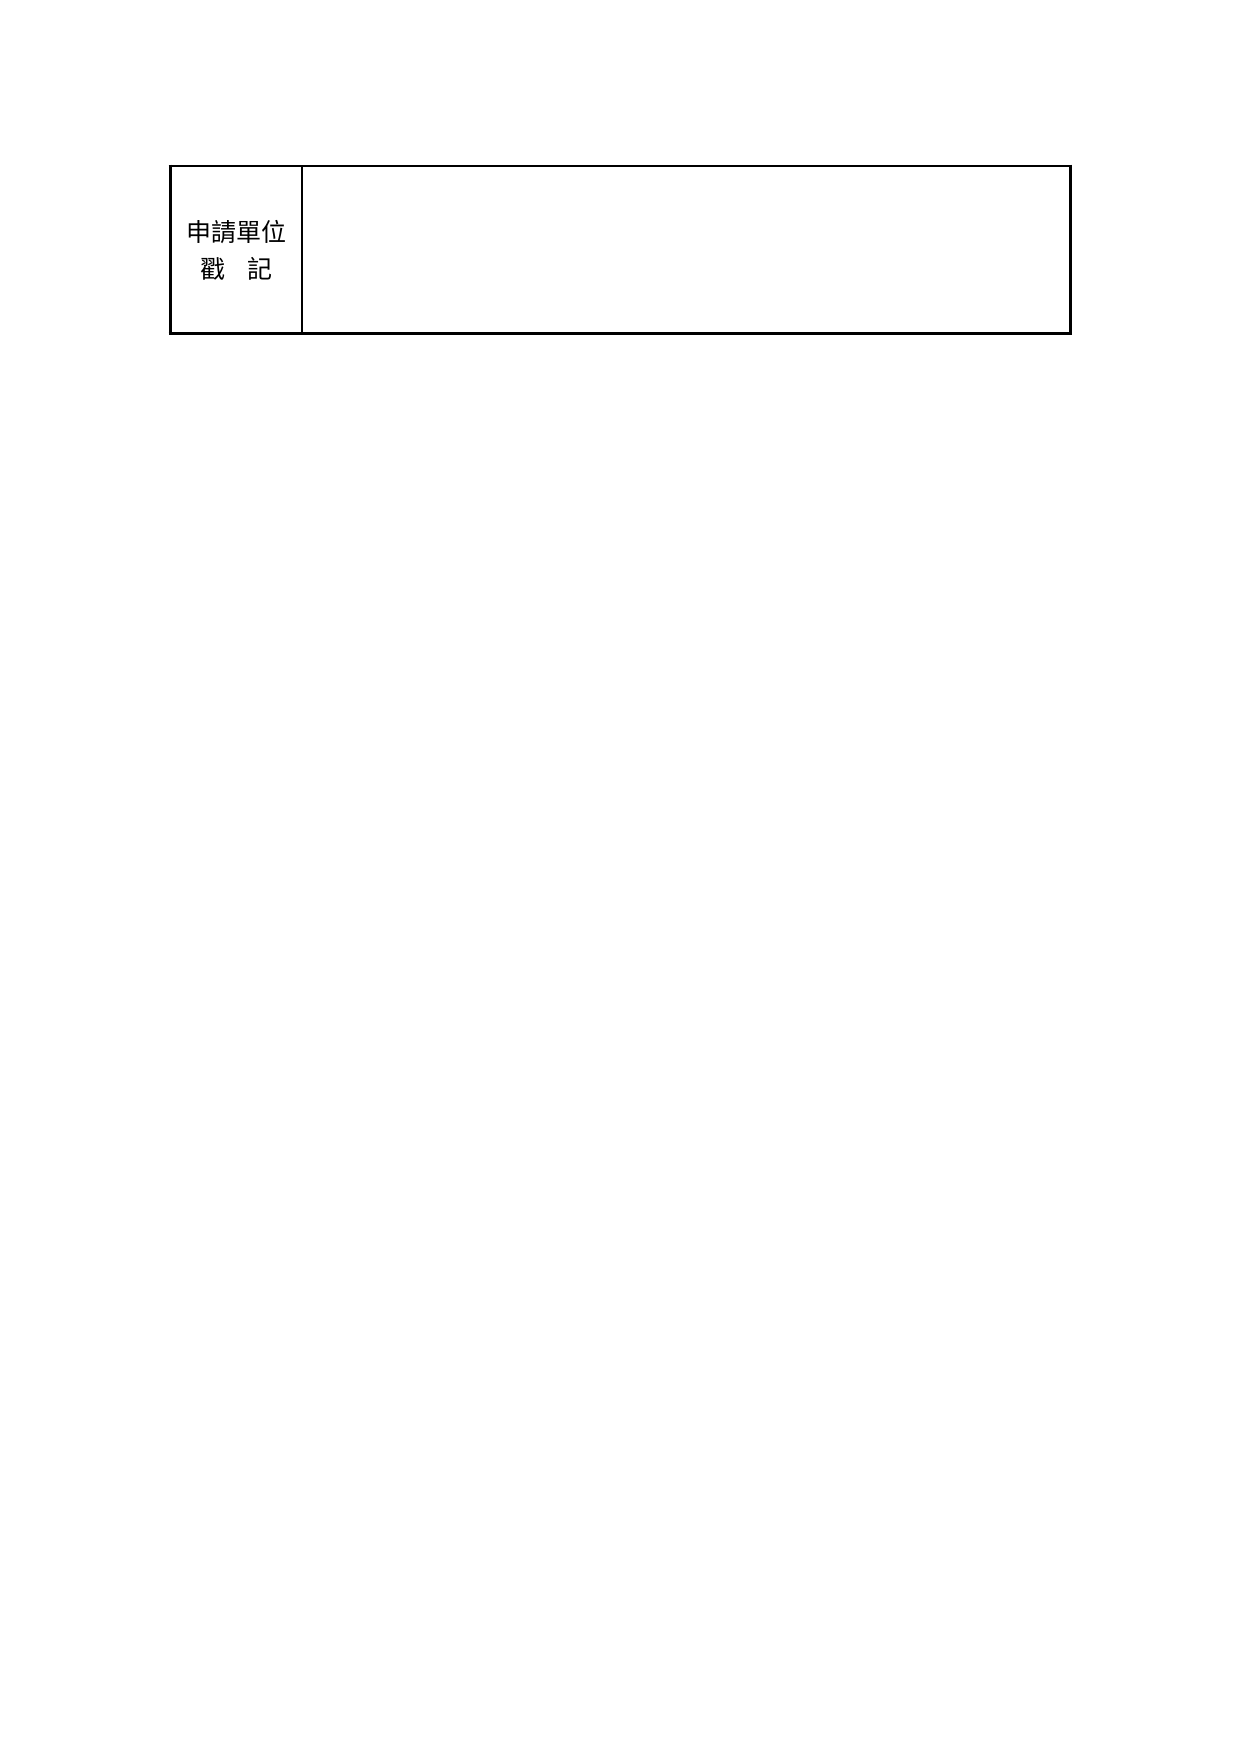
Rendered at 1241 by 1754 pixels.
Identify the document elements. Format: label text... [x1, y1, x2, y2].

table_cell [303, 167, 1069, 332]
table_cell 申請單位 戳 記 [172, 167, 301, 332]
